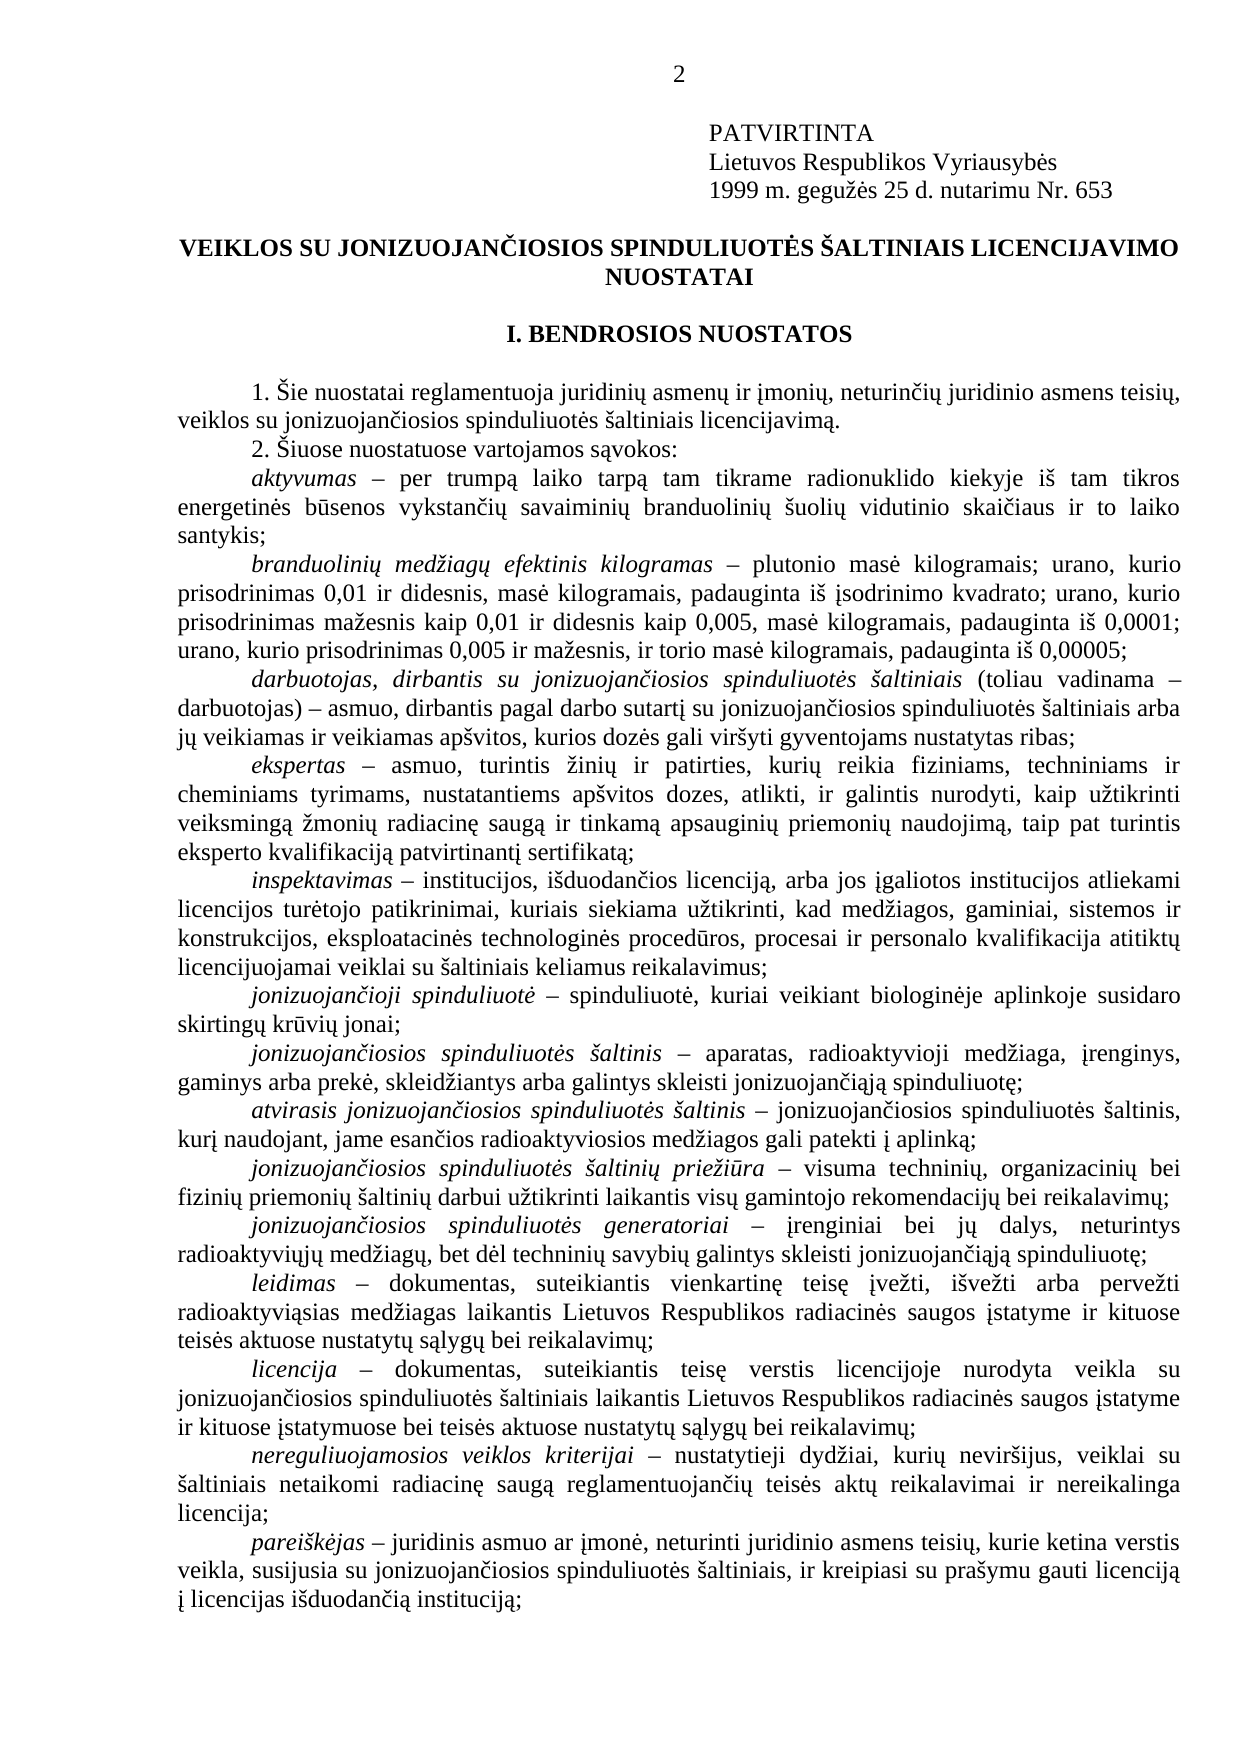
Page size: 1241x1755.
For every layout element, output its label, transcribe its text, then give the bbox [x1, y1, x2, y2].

text Lietuvos Respublikos Vyriausybės [177, 147, 1181, 176]
text ekspertas – asmuo, turintis žinių ir patirties, kurių reikia fiziniams, techniniams ir cheminiams tyrimams, nustatantiems apšvitos dozes, atlikti, ir galintis nurodyti, kaip užtikrinti veiksmingą žmonių radiacinę saugą ir tinkamą apsauginių priemonių naudojimą, taip pat turintis eksperto kvalifikaciją patvirtinantį sertifikatą; [177, 751, 1181, 866]
text nereguliuojamosios veiklos kriterijai – nustatytieji dydžiai, kurių neviršijus, veiklai su šaltiniais netaikomi radiacinę saugą reglamentuojančių teisės aktų reikalavimai ir nereikalinga licencija; [177, 1441, 1181, 1527]
text I. BENDROSIOS NUOSTATOS [177, 319, 1181, 348]
text 1. Šie nuostatai reglamentuoja juridinių asmenų ir įmonių, neturinčių juridinio asmens teisių, veiklos su jonizuojančiosios spinduliuotės šaltiniais licencijavimą. [177, 377, 1181, 434]
text 1999 m. gegužės 25 d. nutarimu Nr. 653 [177, 176, 1181, 204]
text PATVIRTINTA [709, 118, 1181, 147]
text jonizuojančiosios spinduliuotės šaltinių priežiūra – visuma techninių, organizacinių bei fizinių priemonių šaltinių darbui užtikrinti laikantis visų gamintojo rekomendacijų bei reikalavimų; [177, 1153, 1181, 1211]
text leidimas – dokumentas, suteikiantis vienkartinę teisę įvežti, išvežti arba pervežti radioaktyviąsias medžiagas laikantis Lietuvos Respublikos radiacinės saugos įstatyme ir kituose teisės aktuose nustatytų sąlygų bei reikalavimų; [177, 1268, 1181, 1354]
text aktyvumas – per trumpą laiko tarpą tam tikrame radionuklido kiekyje iš tam tikros energetinės būsenos vykstančių savaiminių branduolinių šuolių vidutinio skaičiaus ir to laiko santykis; [177, 463, 1181, 549]
text licencija – dokumentas, suteikiantis teisę verstis licencijoje nurodyta veikla su jonizuojančiosios spinduliuotės šaltiniais laikantis Lietuvos Respublikos radiacinės saugos įstatyme ir kituose įstatymuose bei teisės aktuose nustatytų sąlygų bei reikalavimų; [177, 1354, 1181, 1441]
text 2. Šiuose nuostatuose vartojamos sąvokos: [177, 434, 1181, 463]
text pareiškėjas – juridinis asmuo ar įmonė, neturinti juridinio asmens teisių, kurie ketina verstis veikla, susijusia su jonizuojančiosios spinduliuotės šaltiniais, ir kreipiasi su prašymu gauti licenciją į licencijas išduodančią instituciją; [177, 1527, 1181, 1613]
text jonizuojančiosios spinduliuotės generatoriai – įrenginiai bei jų dalys, neturintys radioaktyviųjų medžiagų, bet dėl techninių savybių galintys skleisti jonizuojančiąją spinduliuotę; [177, 1211, 1181, 1268]
text darbuotojas, dirbantis su jonizuojančiosios spinduliuotės šaltiniais (toliau vadinama – darbuotojas) – asmuo, dirbantis pagal darbo sutartį su jonizuojančiosios spinduliuotės šaltiniais arba jų veikiamas ir veikiamas apšvitos, kurios dozės gali viršyti gyventojams nustatytas ribas; [177, 664, 1181, 751]
text inspektavimas – institucijos, išduodančios licenciją, arba jos įgaliotos institucijos atliekami licencijos turėtojo patikrinimai, kuriais siekiama užtikrinti, kad medžiagos, gaminiai, sistemos ir konstrukcijos, eksploatacinės technologinės procedūros, procesai ir personalo kvalifikacija atitiktų licencijuojamai veiklai su šaltiniais keliamus reikalavimus; [177, 866, 1181, 981]
text branduolinių medžiagų efektinis kilogramas – plutonio masė kilogramais; urano, kurio prisodrinimas 0,01 ir didesnis, masė kilogramais, padauginta iš įsodrinimo kvadrato; urano, kurio prisodrinimas mažesnis kaip 0,01 ir didesnis kaip 0,005, masė kilogramais, padauginta iš 0,0001; urano, kurio prisodrinimas 0,005 ir mažesnis, ir torio masė kilogramais, padauginta iš 0,00005; [177, 549, 1181, 664]
text atvirasis jonizuojančiosios spinduliuotės šaltinis – jonizuojančiosios spinduliuotės šaltinis, kurį naudojant, jame esančios radioaktyviosios medžiagos gali patekti į aplinką; [177, 1096, 1181, 1153]
text jonizuojančiosios spinduliuotės šaltinis – aparatas, radioaktyvioji medžiaga, įrenginys, gaminys arba prekė, skleidžiantys arba galintys skleisti jonizuojančiąją spinduliuotę; [177, 1038, 1181, 1096]
text VEIKLOS SU JONIZUOJANČIOSIOS SPINDULIUOTĖS ŠALTINIAIS LICENCIJAVIMO NUOSTATAI [177, 233, 1181, 291]
text jonizuojančioji spinduliuotė – spinduliuotė, kuriai veikiant biologinėje aplinkoje susidaro skirtingų krūvių jonai; [177, 981, 1181, 1038]
